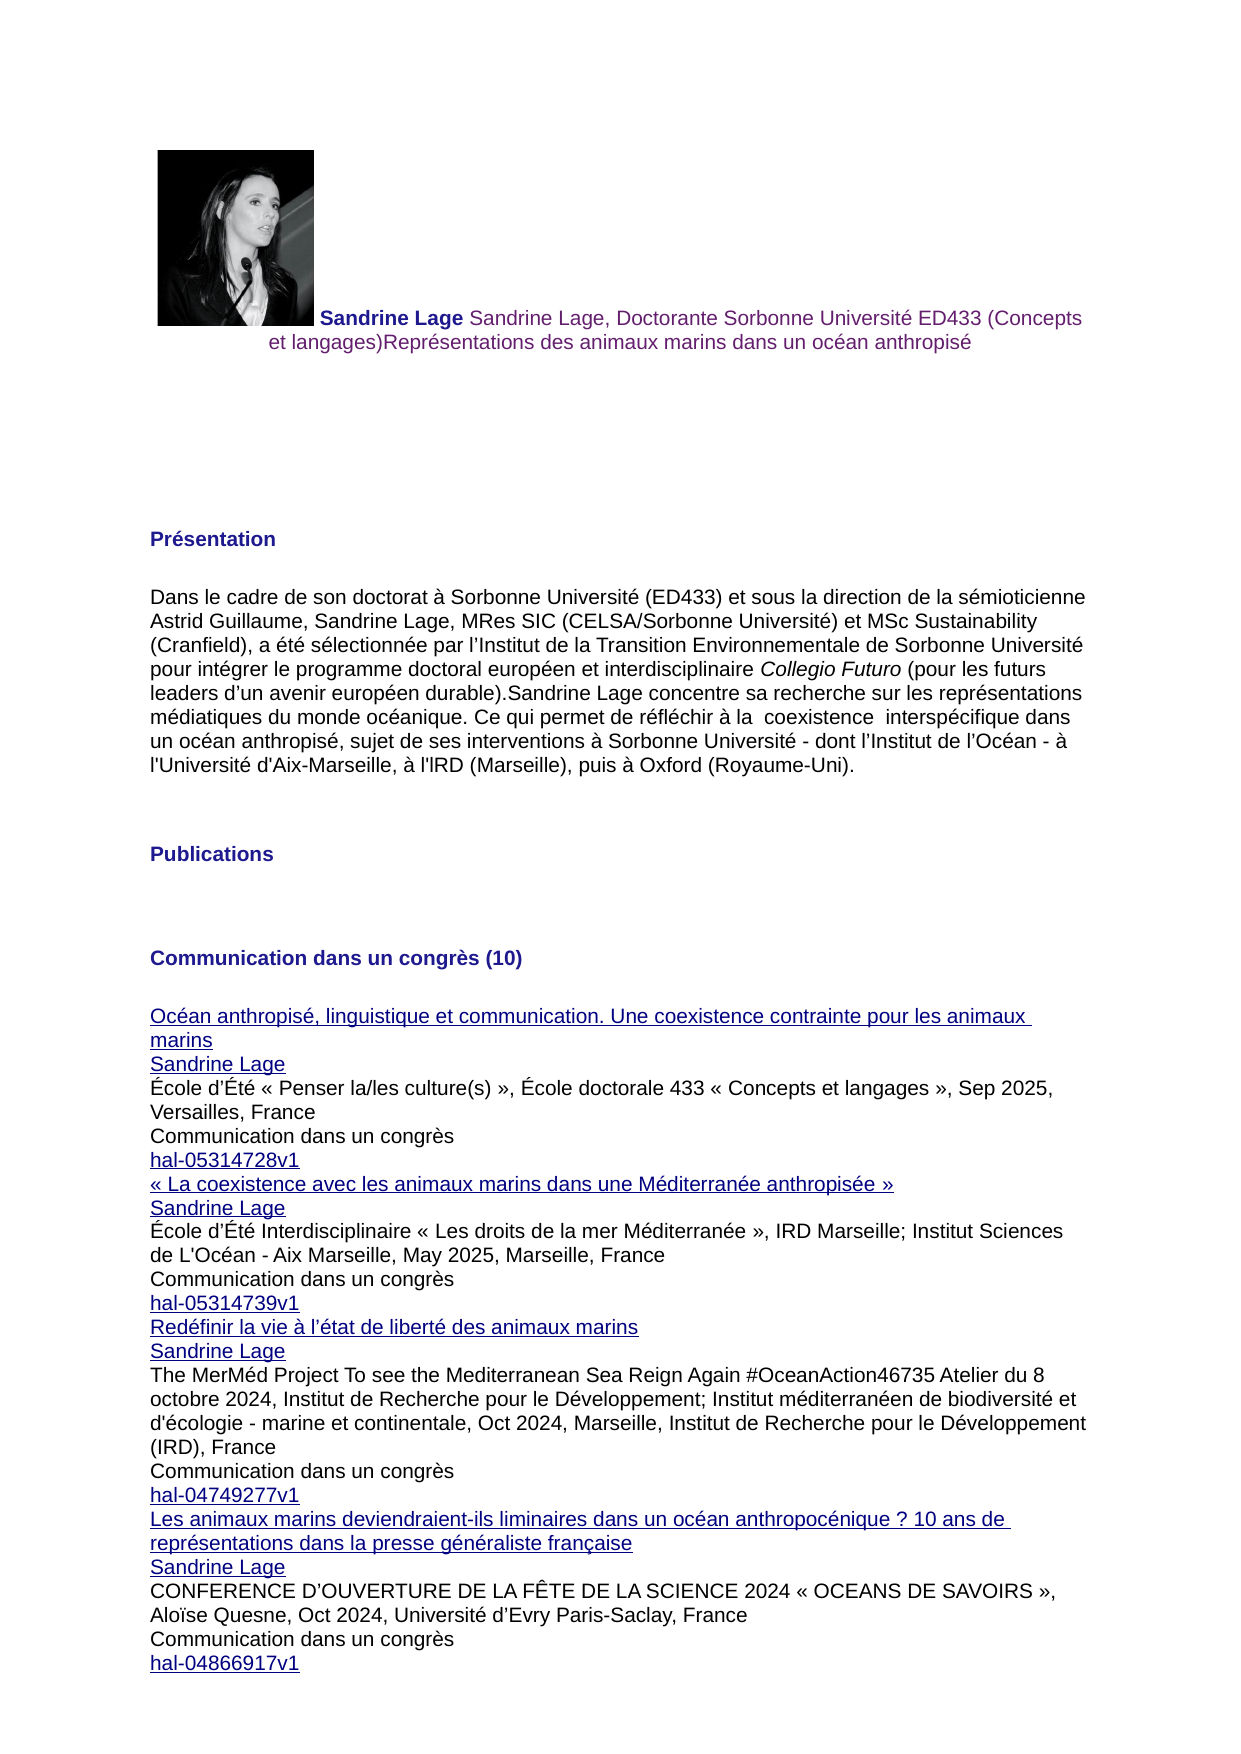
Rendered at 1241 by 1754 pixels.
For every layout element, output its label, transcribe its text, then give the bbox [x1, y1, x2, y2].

subtitle Communication dans un congrès (10) [150, 945, 1090, 969]
table_header Océan anthropisé, linguistique et communication. Une coexistence contrainte pour les animaux marins Sandrine Lage École d’Été « Penser la/les culture(s) », École doctorale 433 « Concepts et langages », Sep 2025, Versailles, France Communication dans un congrès hal-05314728v1 [150, 1004, 1090, 1171]
subtitle Sandrine Lage Sandrine Lage, Doctorante Sorbonne Université ED433 (Concepts et langages)Représentations des animaux marins dans un océan anthropisé [150, 150, 1090, 354]
text Dans le cadre de son doctorat à Sorbonne Université (ED433) et sous la direction de la sémioticienne Astrid Guillaume, Sandrine Lage, MRes SIC (CELSA/Sorbonne Université) et MSc Sustainability (Cranfield), a été sélectionnée par l’Institut de la Transition Environnementale de Sorbonne Université pour intégrer le programme doctoral européen et interdisciplinaire Collegio Futuro (pour les futurs leaders d’un avenir européen durable).Sandrine Lage concentre sa recherche sur les représentations médiatiques du monde océanique. Ce qui permet de réfléchir à la coexistence interspécifique dans un océan anthropisé, sujet de ses interventions à Sorbonne Université - dont l’Institut de l’Océan - à l'Université d'Aix-Marseille, à l'lRD (Marseille), puis à Oxford (Royaume-Uni). [150, 585, 1090, 777]
table_cell Les animaux marins deviendraient-ils liminaires dans un océan anthropocénique ? 10 ans de représentations dans la presse généraliste française Sandrine Lage CONFERENCE D’OUVERTURE DE LA FÊTE DE LA SCIENCE 2024 « OCEANS DE SAVOIRS », Aloïse Quesne, Oct 2024, Université d’Evry Paris-Saclay, France Communication dans un congrès hal-04866917v1 [150, 1507, 1090, 1674]
picture [157, 150, 314, 326]
table_cell Redéfinir la vie à l’état de liberté des animaux marins Sandrine Lage The MerMéd Project To see the Mediterranean Sea Reign Again #OceanAction46735 Atelier du 8 octobre 2024, Institut de Recherche pour le Développement; Institut méditerranéen de biodiversité et d'écologie - marine et continentale, Oct 2024, Marseille, Institut de Recherche pour le Développement (IRD), France Communication dans un congrès hal-04749277v1 [150, 1315, 1090, 1507]
subtitle Présentation [150, 527, 1090, 551]
subtitle Publications [150, 842, 1090, 866]
table_cell « La coexistence avec les animaux marins dans une Méditerranée anthropisée » Sandrine Lage École d’Été Interdisciplinaire « Les droits de la mer Méditerranée », IRD Marseille; Institut Sciences de L'Océan - Aix Marseille, May 2025, Marseille, France Communication dans un congrès hal-05314739v1 [150, 1171, 1090, 1315]
